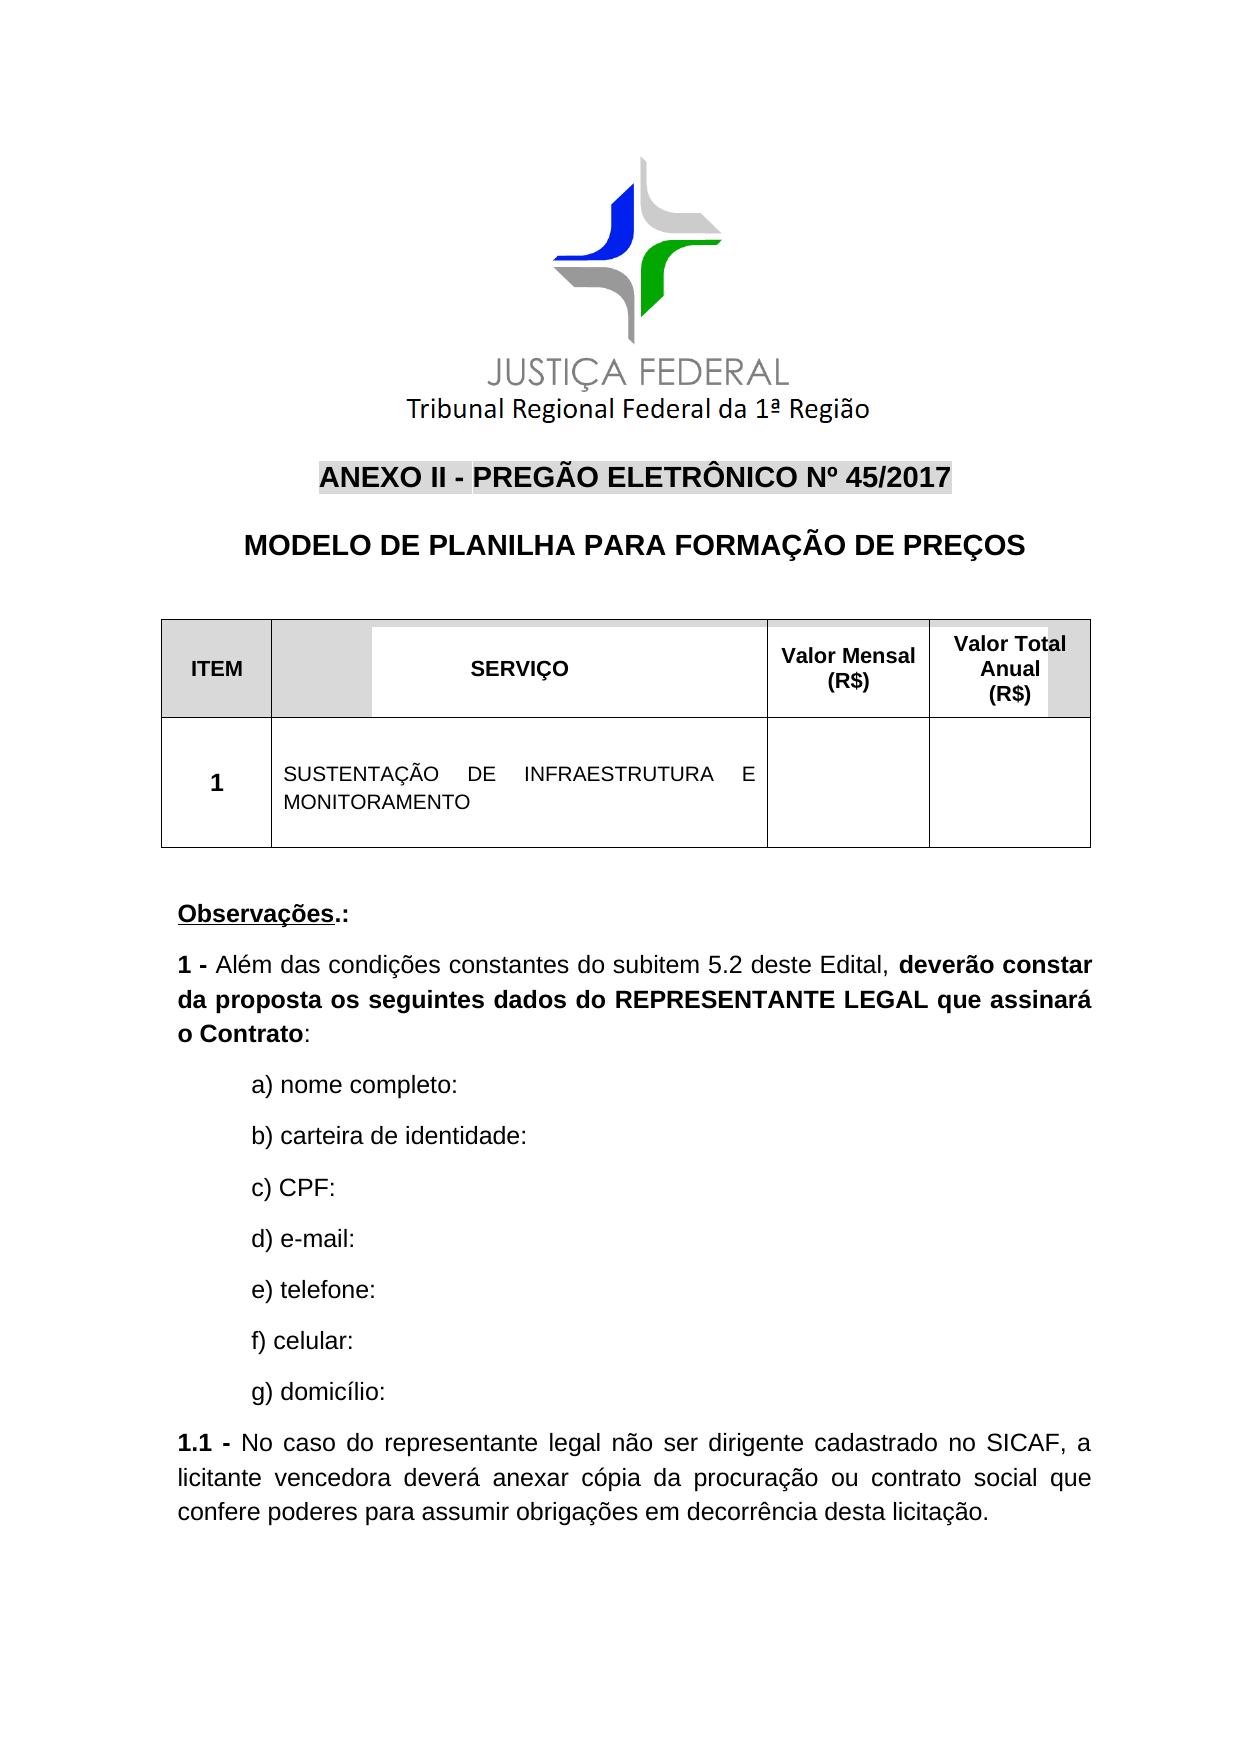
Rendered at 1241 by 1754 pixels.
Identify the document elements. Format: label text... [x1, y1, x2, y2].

table_cell SUSTENTAÇÃO DE INFRAESTRUTURA E MONITORAMENTO [272, 718, 372, 847]
text g) domicílio: [251, 1377, 1093, 1406]
text [1048, 1172, 1093, 1201]
table_header Valor Mensal (R$) [768, 620, 929, 627]
text ANEXO II - PREGÃO ELETRÔNICO Nº 45/2017 [177, 461, 1093, 494]
text [1048, 899, 1093, 928]
text 1.1 - No caso do representante legal não ser dirigente cadastrado no SICAF, a licitante vencedora deverá anexar cópia da procuração ou contrato social que confere poderes para assumir obrigações em decorrência desta licitação. [177, 1428, 1093, 1526]
text a) nome completo: [1048, 1070, 1093, 1099]
text MODELO DE PLANILHA PARA FORMAÇÃO DE PREÇOS [177, 528, 1093, 561]
text c) CPF: [251, 1172, 372, 1201]
table_cell 1 [162, 718, 271, 847]
picture [401, 150, 872, 423]
text a) nome completo: [251, 1070, 372, 1099]
text e) telefone: [251, 1275, 372, 1303]
text 1 - Além das condições constantes do subitem 5.2 deste Edital, deverão constar da proposta os seguintes dados do REPRESENTANTE LEGAL que assinará o Contrato: [177, 950, 372, 1048]
text Observações.: [177, 899, 372, 928]
table_cell [1048, 718, 1090, 847]
text f) celular: [251, 1326, 372, 1355]
table_header SERVIÇO [272, 620, 767, 717]
text d) e-mail: [251, 1224, 372, 1252]
table_header ITEM [162, 620, 271, 717]
text [1048, 1326, 1093, 1355]
text e) telefone: [1048, 1275, 1093, 1303]
text 1 - Além das condições constantes do subitem 5.2 deste Edital, deverão constar da proposta os seguintes dados do REPRESENTANTE LEGAL que assinará o Contrato: [1048, 950, 1093, 1048]
text b) carteira de identidade: [251, 1121, 372, 1150]
text [1048, 1224, 1093, 1252]
text b) carteira de identidade: [1048, 1121, 1093, 1150]
table_header Valor Total Anual (R$) [930, 620, 1090, 717]
